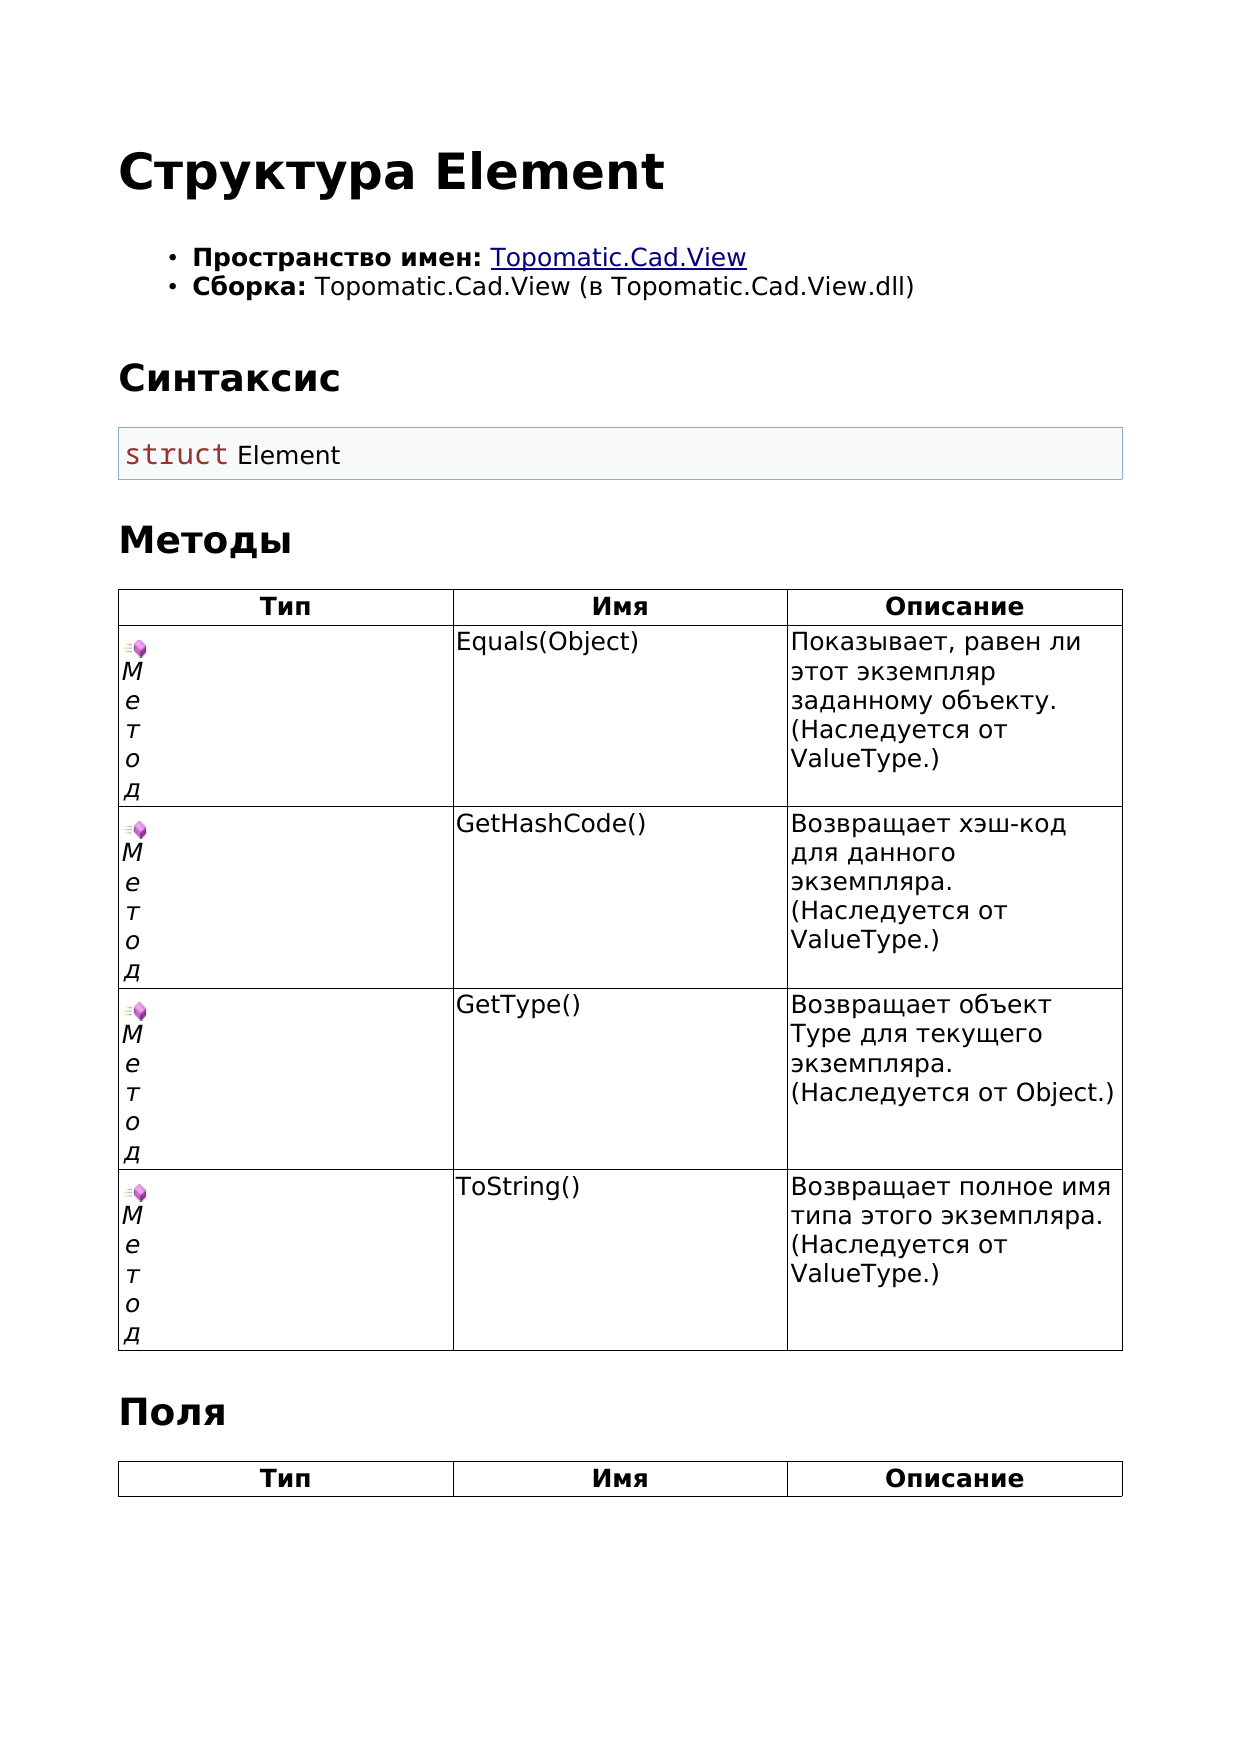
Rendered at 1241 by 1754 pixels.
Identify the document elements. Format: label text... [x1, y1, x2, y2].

table_cell Возвращает объект Type для текущего экземпляра. (Наследуется от Object.) [788, 989, 1122, 1169]
table_cell GetHashCode() [454, 807, 787, 987]
subtitle Методы [118, 518, 1122, 562]
table_header Тип [119, 590, 453, 624]
subtitle Поля [118, 1390, 1122, 1434]
picture [121, 640, 147, 658]
picture [121, 1184, 147, 1202]
list Сборка: Topomatic.Cad.View (в Topomatic.Cad.View.dll) [177, 272, 1122, 302]
table_cell Возвращает хэш-код для данного экземпляра. (Наследуется от ValueType.) [788, 807, 1122, 987]
table_cell [119, 1170, 453, 1350]
picture [121, 1002, 147, 1021]
table_cell Показывает, равен ли этот экземпляр заданному объекту. (Наследуется от ValueType.) [788, 626, 1122, 806]
table_cell GetType() [454, 989, 787, 1169]
table_cell [119, 626, 453, 806]
table_cell [119, 989, 453, 1169]
subtitle Синтаксис [118, 356, 1122, 400]
table_header Описание [788, 1462, 1122, 1496]
table_cell ToString() [454, 1170, 787, 1350]
table_header Тип [119, 1462, 453, 1496]
list Пространство имен: Topomatic.Cad.View [177, 243, 1122, 272]
table_cell Возвращает полное имя типа этого экземпляра. (Наследуется от ValueType.) [788, 1170, 1122, 1350]
table_header Имя [454, 1462, 787, 1496]
table_cell [119, 807, 453, 987]
table_header Описание [788, 590, 1122, 624]
table_header struct Element [119, 428, 1122, 478]
table_header Имя [454, 590, 787, 624]
table_cell Equals(Object) [454, 626, 787, 806]
picture [121, 821, 147, 839]
subtitle Структура Element [118, 143, 1122, 201]
